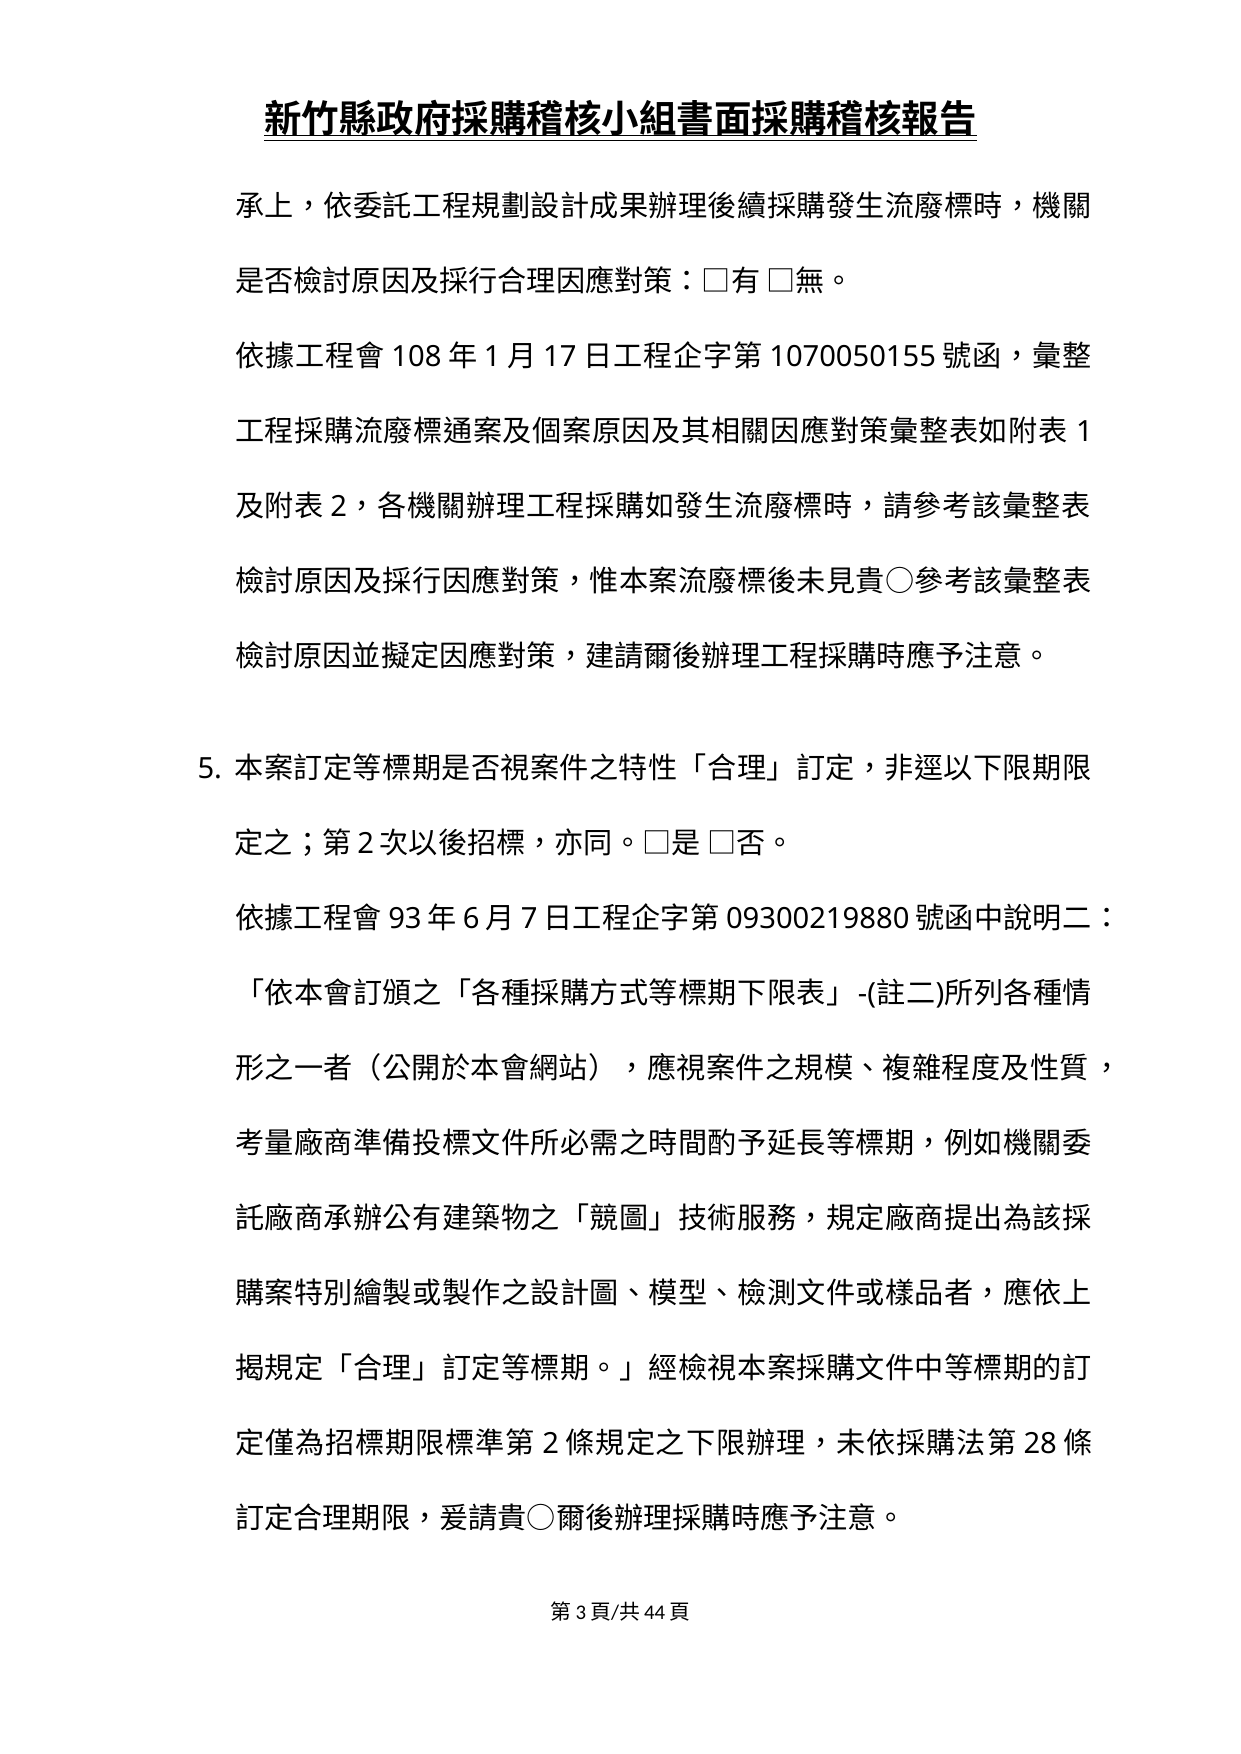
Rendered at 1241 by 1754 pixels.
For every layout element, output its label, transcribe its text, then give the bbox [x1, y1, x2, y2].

list 本案訂定等標期是否視案件之特性「合理」訂定，非逕以下限期限定之；第2次以後招標，亦同。□是 □否。 [197, 722, 1092, 872]
list 依據工程會93年6月7日工程企字第09300219880號函中說明二：「依本會訂頒之「各種採購方式等標期下限表」-(註二)所列各種情形之一者（公開於本會網站），應視案件之規模、複雜程度及性質，考量廠商準備投標文件所必需之時間酌予延長等標期，例如機關委託廠商承辦公有建築物之「競圖」技術服務，規定廠商提出為該採購案特別繪製或製作之設計圖、模型、檢測文件或樣品者，應依上揭規定「合理」訂定等標期。」經檢視本案採購文件中等標期的訂定僅為招標期限標準第2條規定之下限辦理，未依採購法第28條訂定合理期限，爰請貴○爾後辦理採購時應予注意。 [235, 872, 1092, 1547]
list 依據工程會108年1月17日工程企字第1070050155號函，彙整工程採購流廢標通案及個案原因及其相關因應對策彙整表如附表1及附表2，各機關辦理工程採購如發生流廢標時，請參考該彙整表檢討原因及採行因應對策，惟本案流廢標後未見貴○參考該彙整表檢討原因並擬定因應對策，建請爾後辦理工程採購時應予注意。 [235, 310, 1092, 685]
list 承上，依委託工程規劃設計成果辦理後續採購發生流廢標時，機關是否檢討原因及採行合理因應對策：□有 □無。 [235, 160, 1092, 310]
